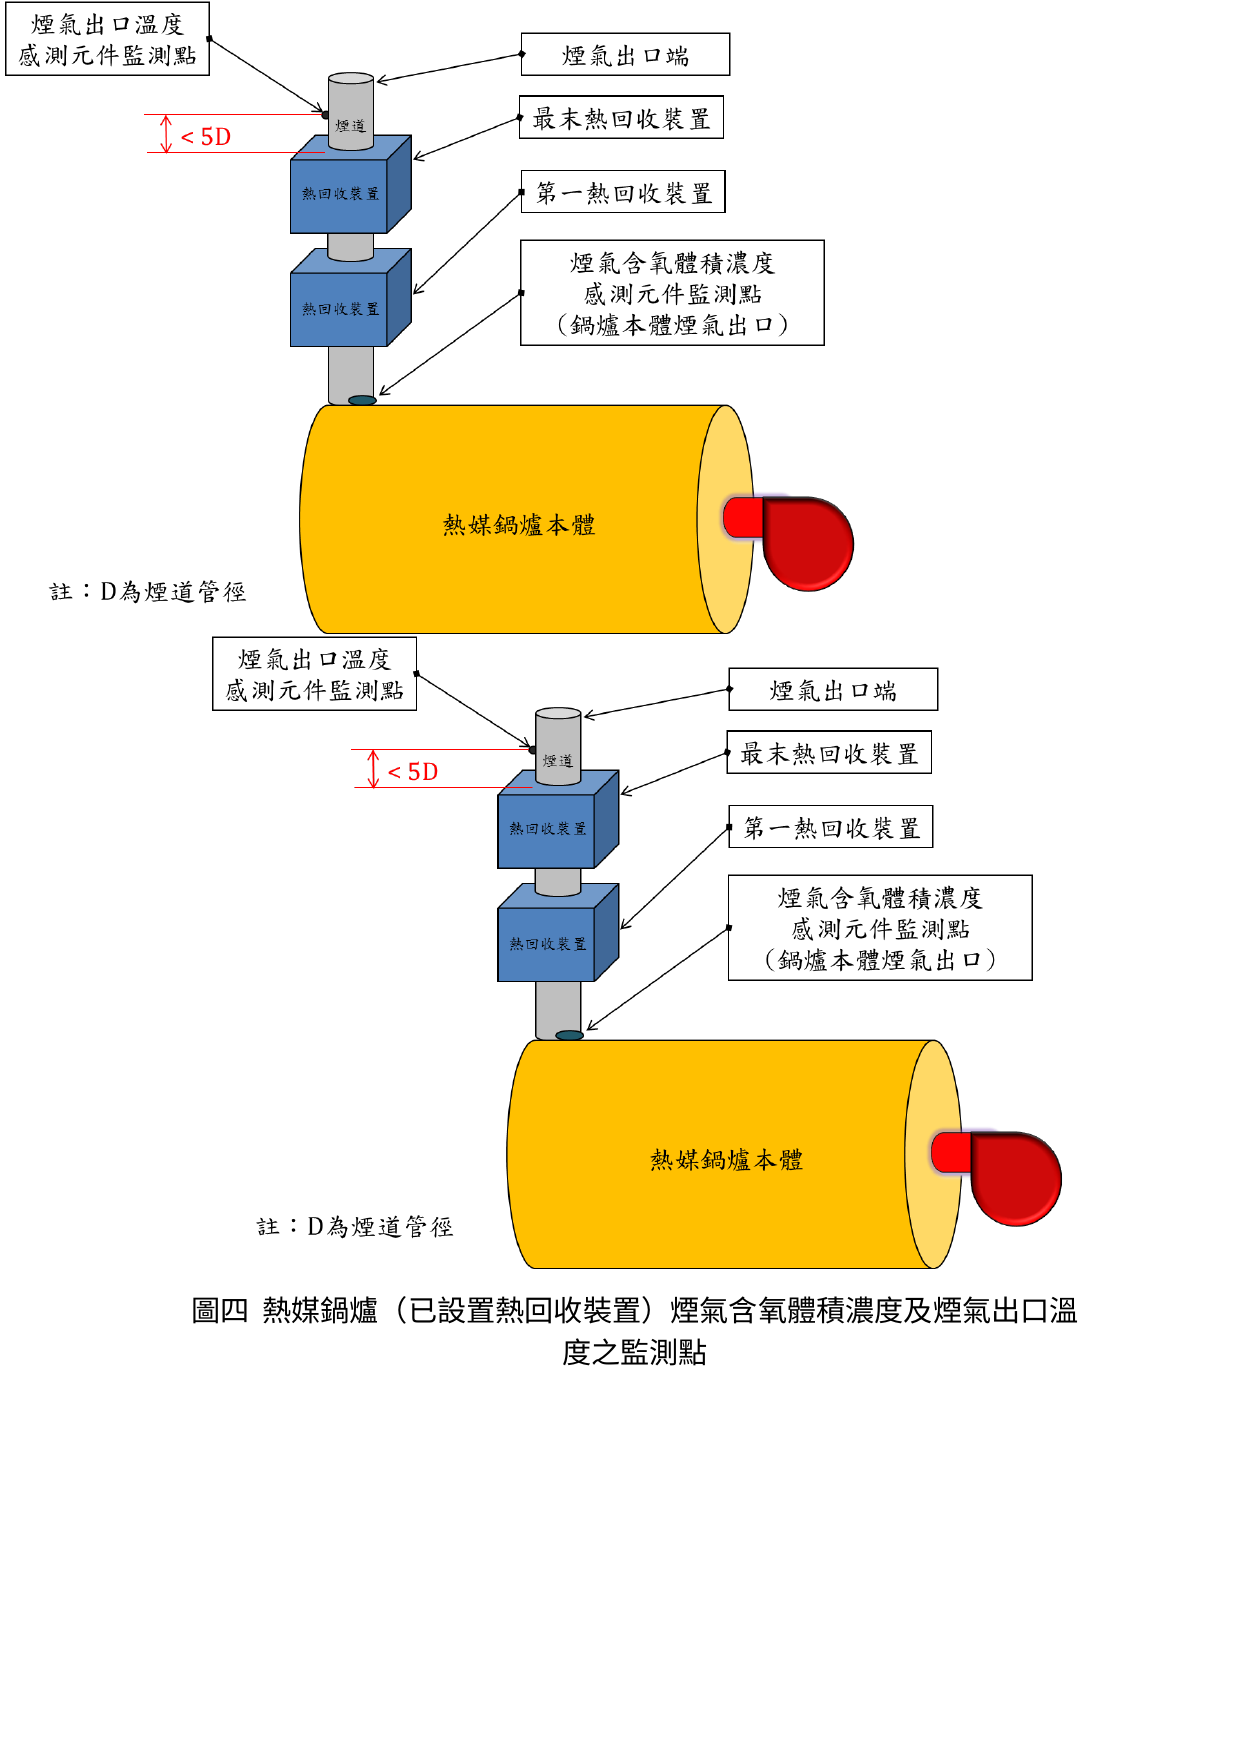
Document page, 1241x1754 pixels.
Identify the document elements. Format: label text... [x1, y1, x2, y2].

text 圖四 熱媒鍋爐（已設置熱回收裝置）煙氣含氧體積濃度及煙氣出口溫度之監測點 [177, 1287, 1092, 1372]
picture [0, 0, 1063, 1269]
